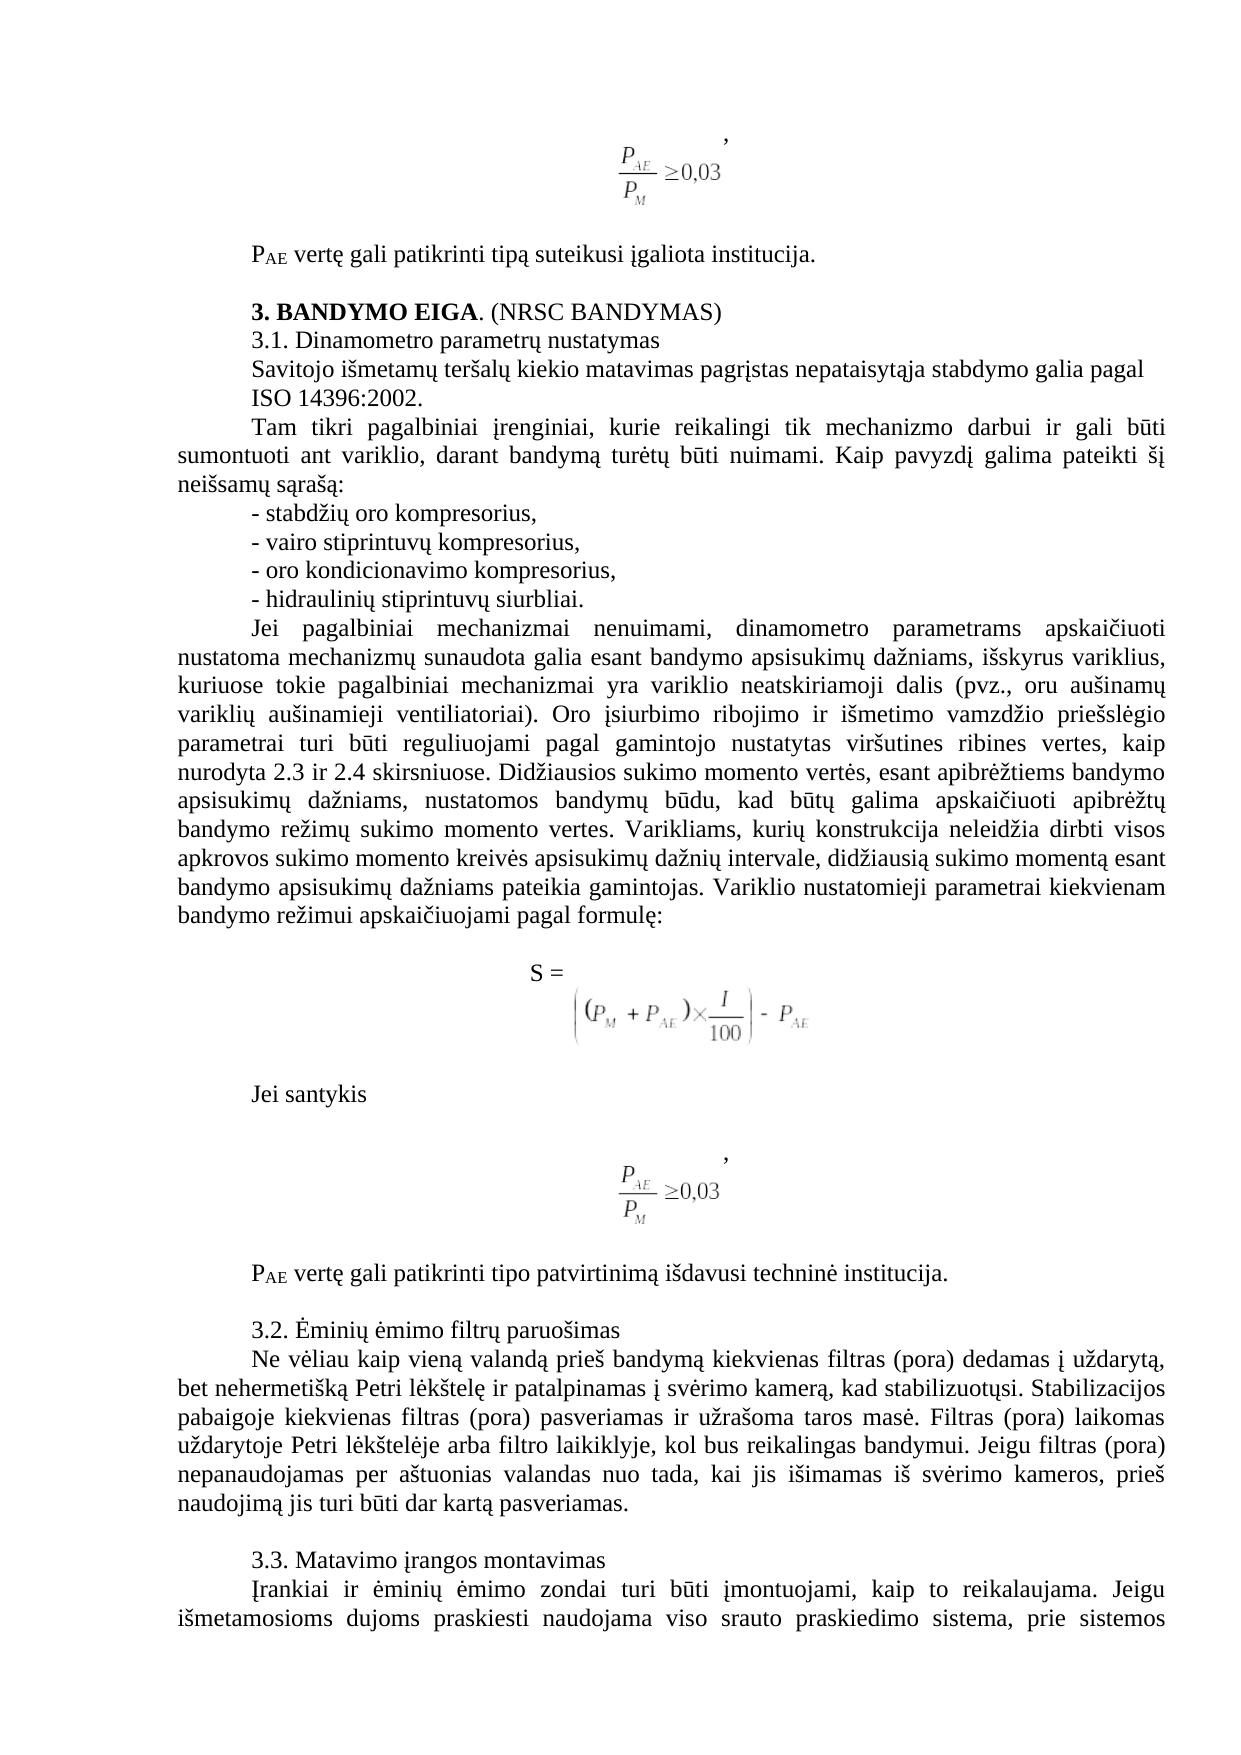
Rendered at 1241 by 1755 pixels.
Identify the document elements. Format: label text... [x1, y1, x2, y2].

text Ne vėliau kaip vieną valandą prieš bandymą kiekvienas filtras (pora) dedamas į uždarytą, bet nehermetišką Petri lėkštelę ir patalpinamas į svėrimo kamerą, kad stabilizuotųsi. Stabilizacijos pabaigoje kiekvienas filtras (pora) pasveriamas ir užrašoma taros masė. Filtras (pora) laikomas uždarytoje Petri lėkštelėje arba filtro laikiklyje, kol bus reikalingas bandymui. Jeigu filtras (pora) nepanaudojamas per aštuonias valandas nuo tada, kai jis išimamas iš svėrimo kameros, prieš naudojimą jis turi būti dar kartą pasveriamas. [177, 1344, 1166, 1517]
text 3.3. Matavimo įrangos montavimas [177, 1546, 1166, 1574]
text - hidraulinių stiprintuvų siurbliai. [177, 584, 1166, 613]
text , [177, 118, 1166, 211]
text , [177, 1137, 1166, 1229]
text Jei pagalbiniai mechanizmai nenuimami, dinamometro parametrams apskaičiuoti nustatoma mechanizmų sunaudota galia esant bandymo apsisukimų dažniams, išskyrus variklius, kuriuose tokie pagalbiniai mechanizmai yra variklio neatskiriamoji dalis (pvz., oru aušinamų variklių aušinamieji ventiliatoriai). Oro įsiurbimo ribojimo ir išmetimo vamzdžio priešslėgio parametrai turi būti reguliuojami pagal gamintojo nustatytas viršutines ribines vertes, kaip nurodyta 2.3 ir 2.4 skirsniuose. Didžiausios sukimo momento vertės, esant apibrėžtiems bandymo apsisukimų dažniams, nustatomos bandymų būdu, kad būtų galima apskaičiuoti apibrėžtų bandymo režimų sukimo momento vertes. Varikliams, kurių konstrukcija neleidžia dirbti visos apkrovos sukimo momento kreivės apsisukimų dažnių intervale, didžiausią sukimo momentą esant bandymo apsisukimų dažniams pateikia gamintojas. Variklio nustatomieji parametrai kiekvienam bandymo režimui apskaičiuojami pagal formulę: [177, 613, 1166, 929]
text - oro kondicionavimo kompresorius, [177, 556, 1166, 584]
text S = [177, 958, 1166, 1051]
text Jei santykis [177, 1079, 1166, 1108]
text Įrankiai ir ėminių ėmimo zondai turi būti įmontuojami, kaip to reikalaujama. Jeigu išmetamosioms dujoms praskiesti naudojama viso srauto praskiedimo sistema, prie sistemos [177, 1574, 1166, 1632]
text Tam tikri pagalbiniai įrenginiai, kurie reikalingi tik mechanizmo darbui ir gali būti sumontuoti ant variklio, darant bandymą turėtų būti nuimami. Kaip pavyzdį galima pateikti šį neišsamų sąrašą: [177, 412, 1166, 498]
text - vairo stiprintuvų kompresorius, [177, 527, 1166, 556]
text PAE vertę gali patikrinti tipo patvirtinimą išdavusi techninė institucija. [177, 1258, 1166, 1287]
text - stabdžių oro kompresorius, [177, 498, 1166, 527]
text Savitojo išmetamų teršalų kiekio matavimas pagrįstas nepataisytąja stabdymo galia pagal [177, 354, 1166, 383]
text 3.1. Dinamometro parametrų nustatymas [177, 326, 1166, 354]
text 3. BANDYMO EIGA. (NRSC BANDYMAS) [177, 297, 1166, 326]
text ISO 14396:2002. [177, 383, 1166, 412]
text 3.2. Ėminių ėmimo filtrų paruošimas [177, 1316, 1166, 1344]
text PAE vertę gali patikrinti tipą suteikusi įgaliota institucija. [177, 239, 1166, 268]
